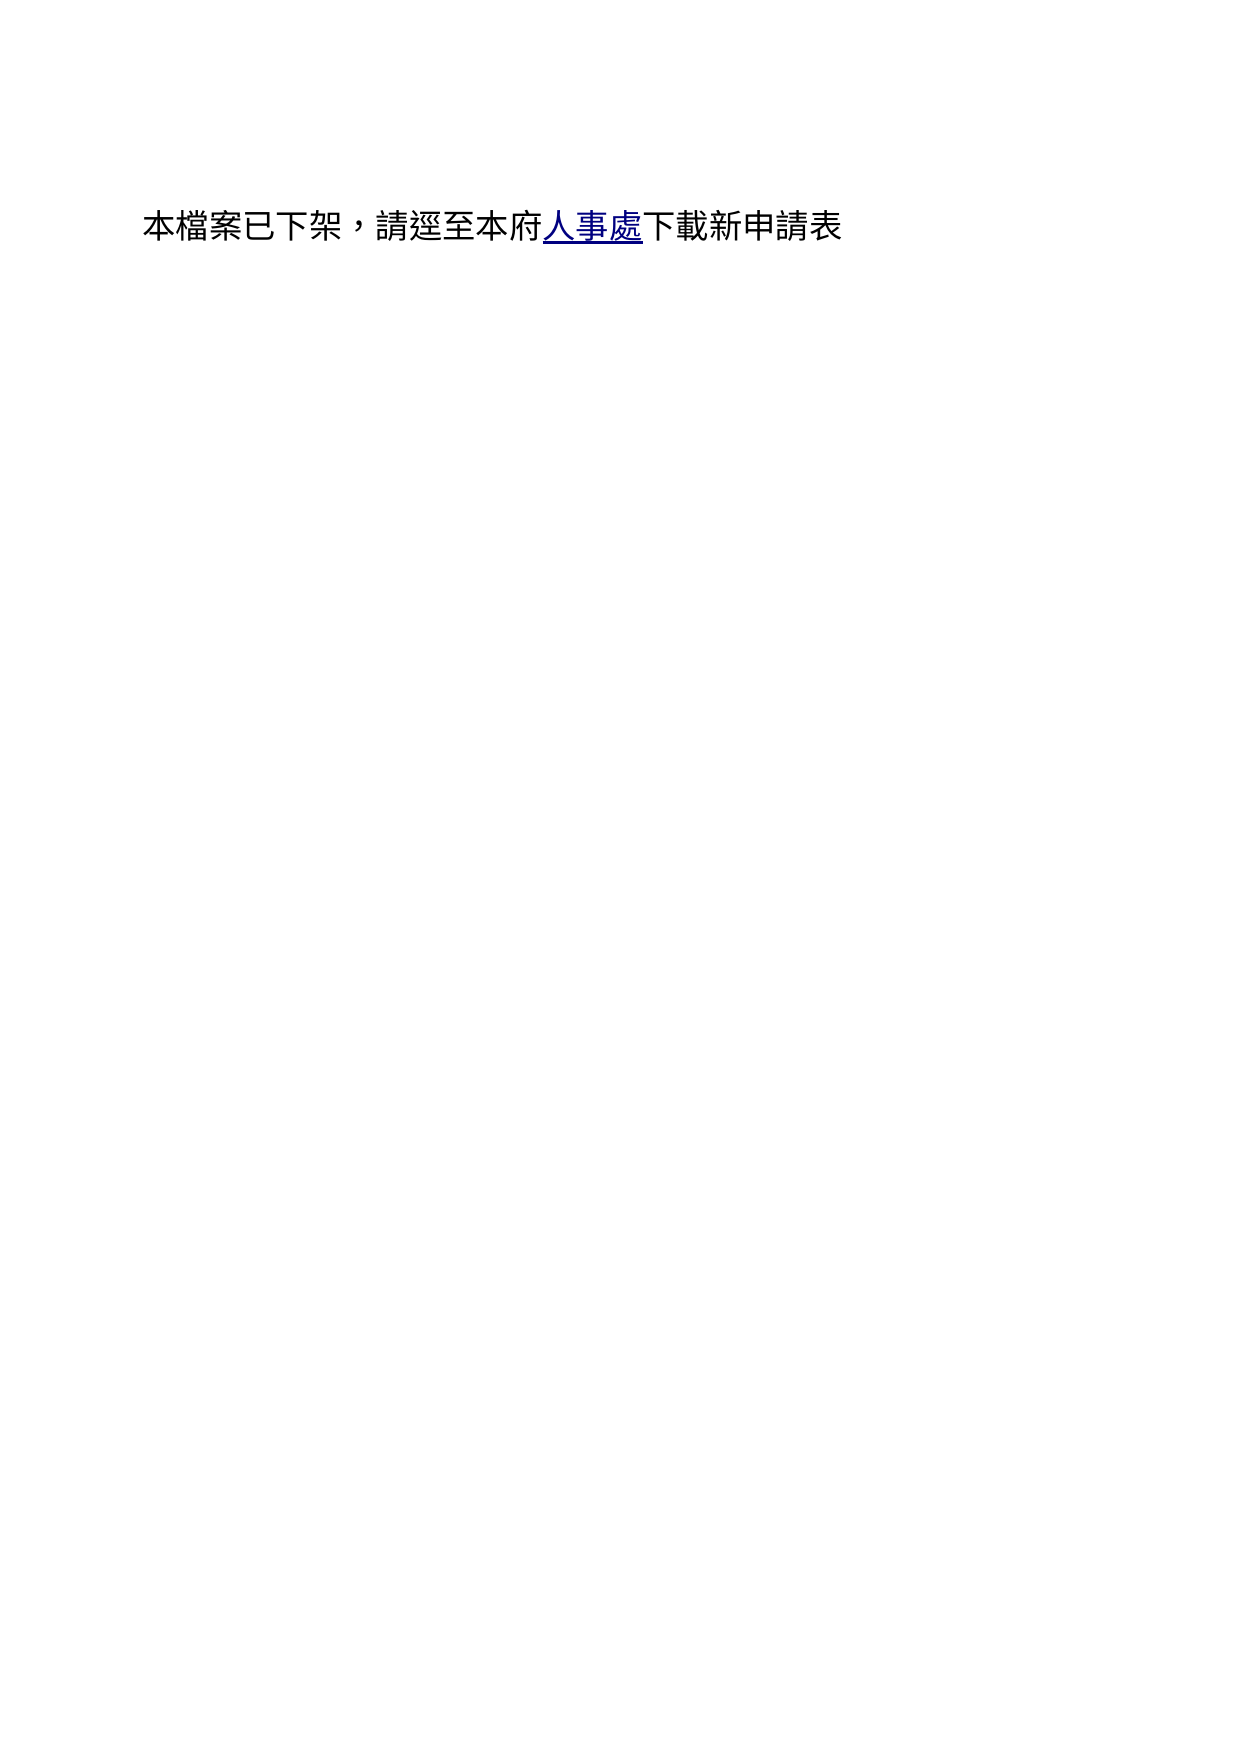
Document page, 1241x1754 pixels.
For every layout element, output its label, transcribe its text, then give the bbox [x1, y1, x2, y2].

text 本檔案已下架，請逕至本府人事處下載新申請表 [110, 200, 1122, 248]
